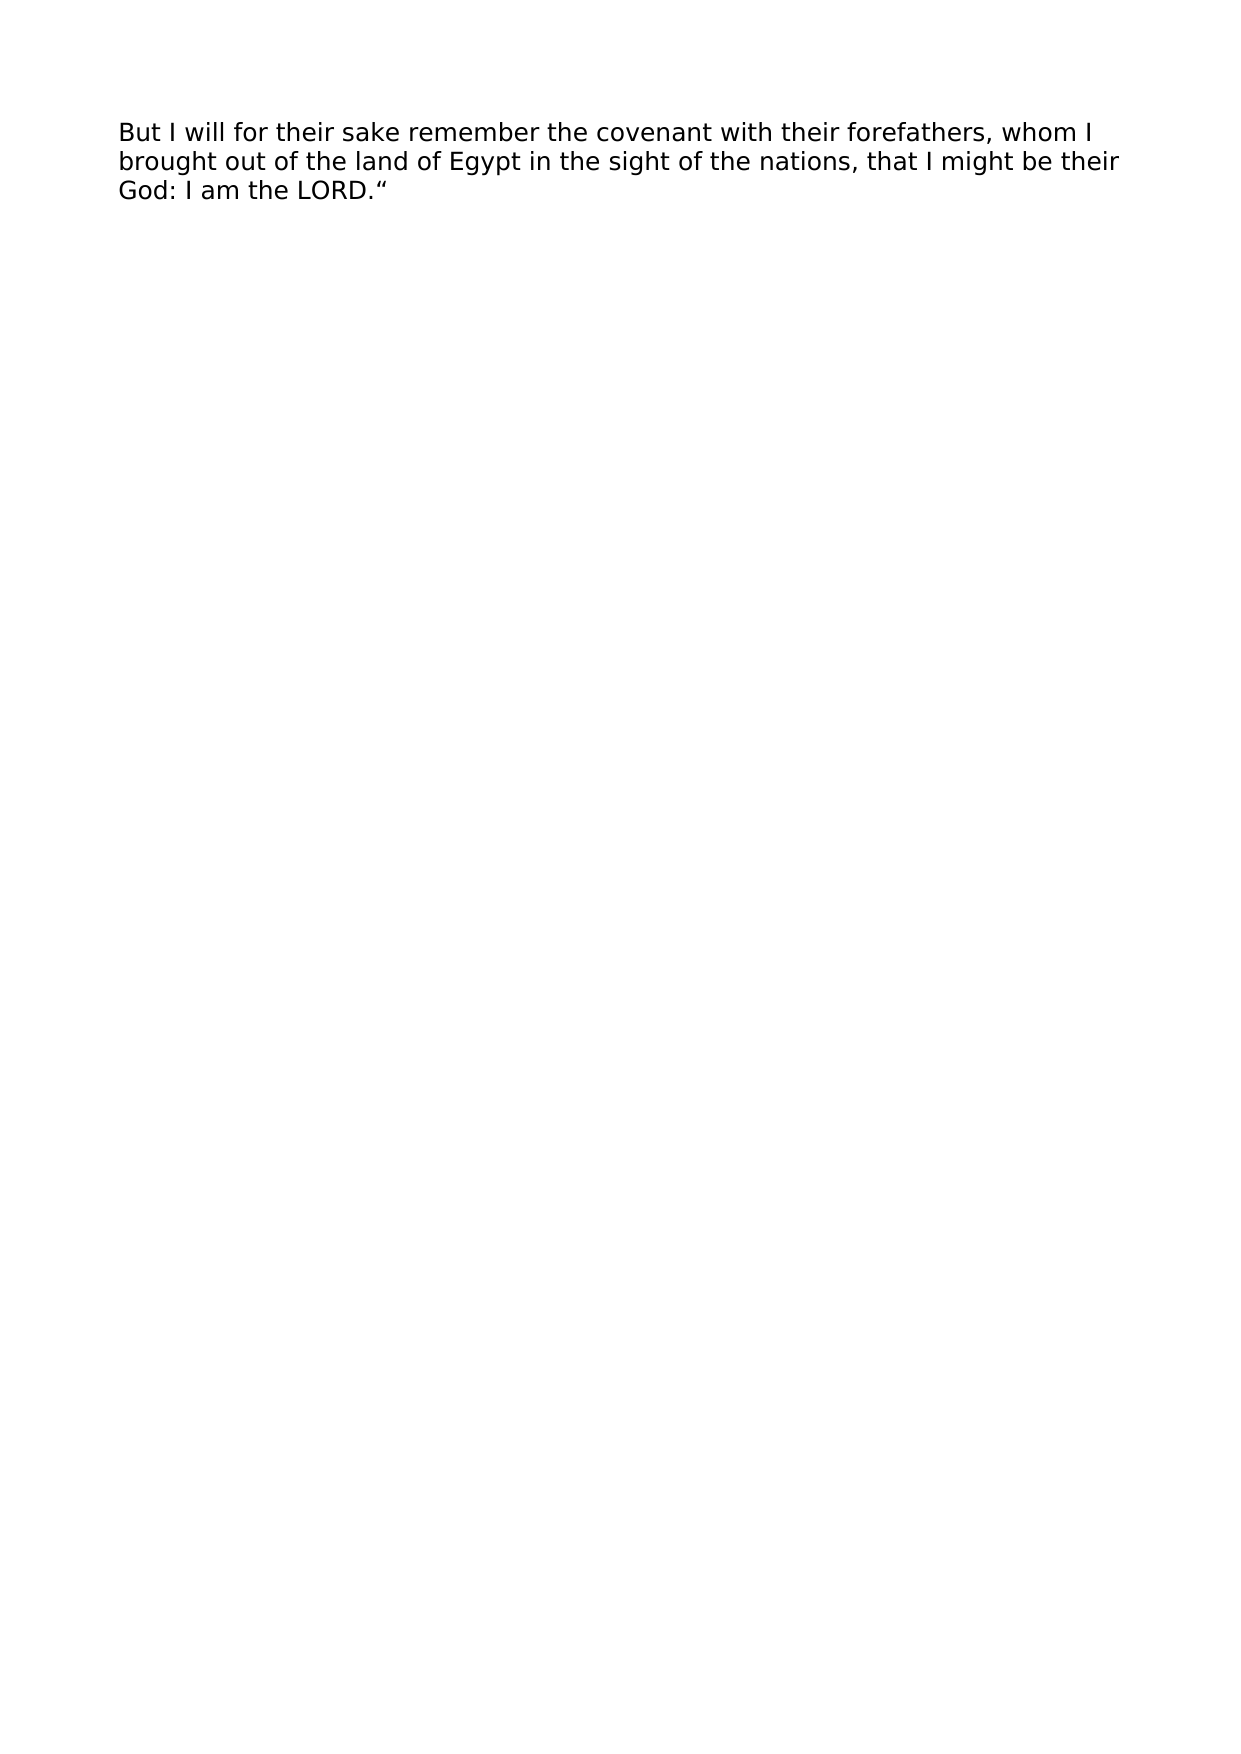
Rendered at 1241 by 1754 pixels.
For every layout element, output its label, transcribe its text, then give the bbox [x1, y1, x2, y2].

text But I will for their sake remember the covenant with their forefathers, whom I brought out of the land of Egypt in the sight of the nations, that I might be their God: I am the LORD.“ [118, 118, 1122, 206]
